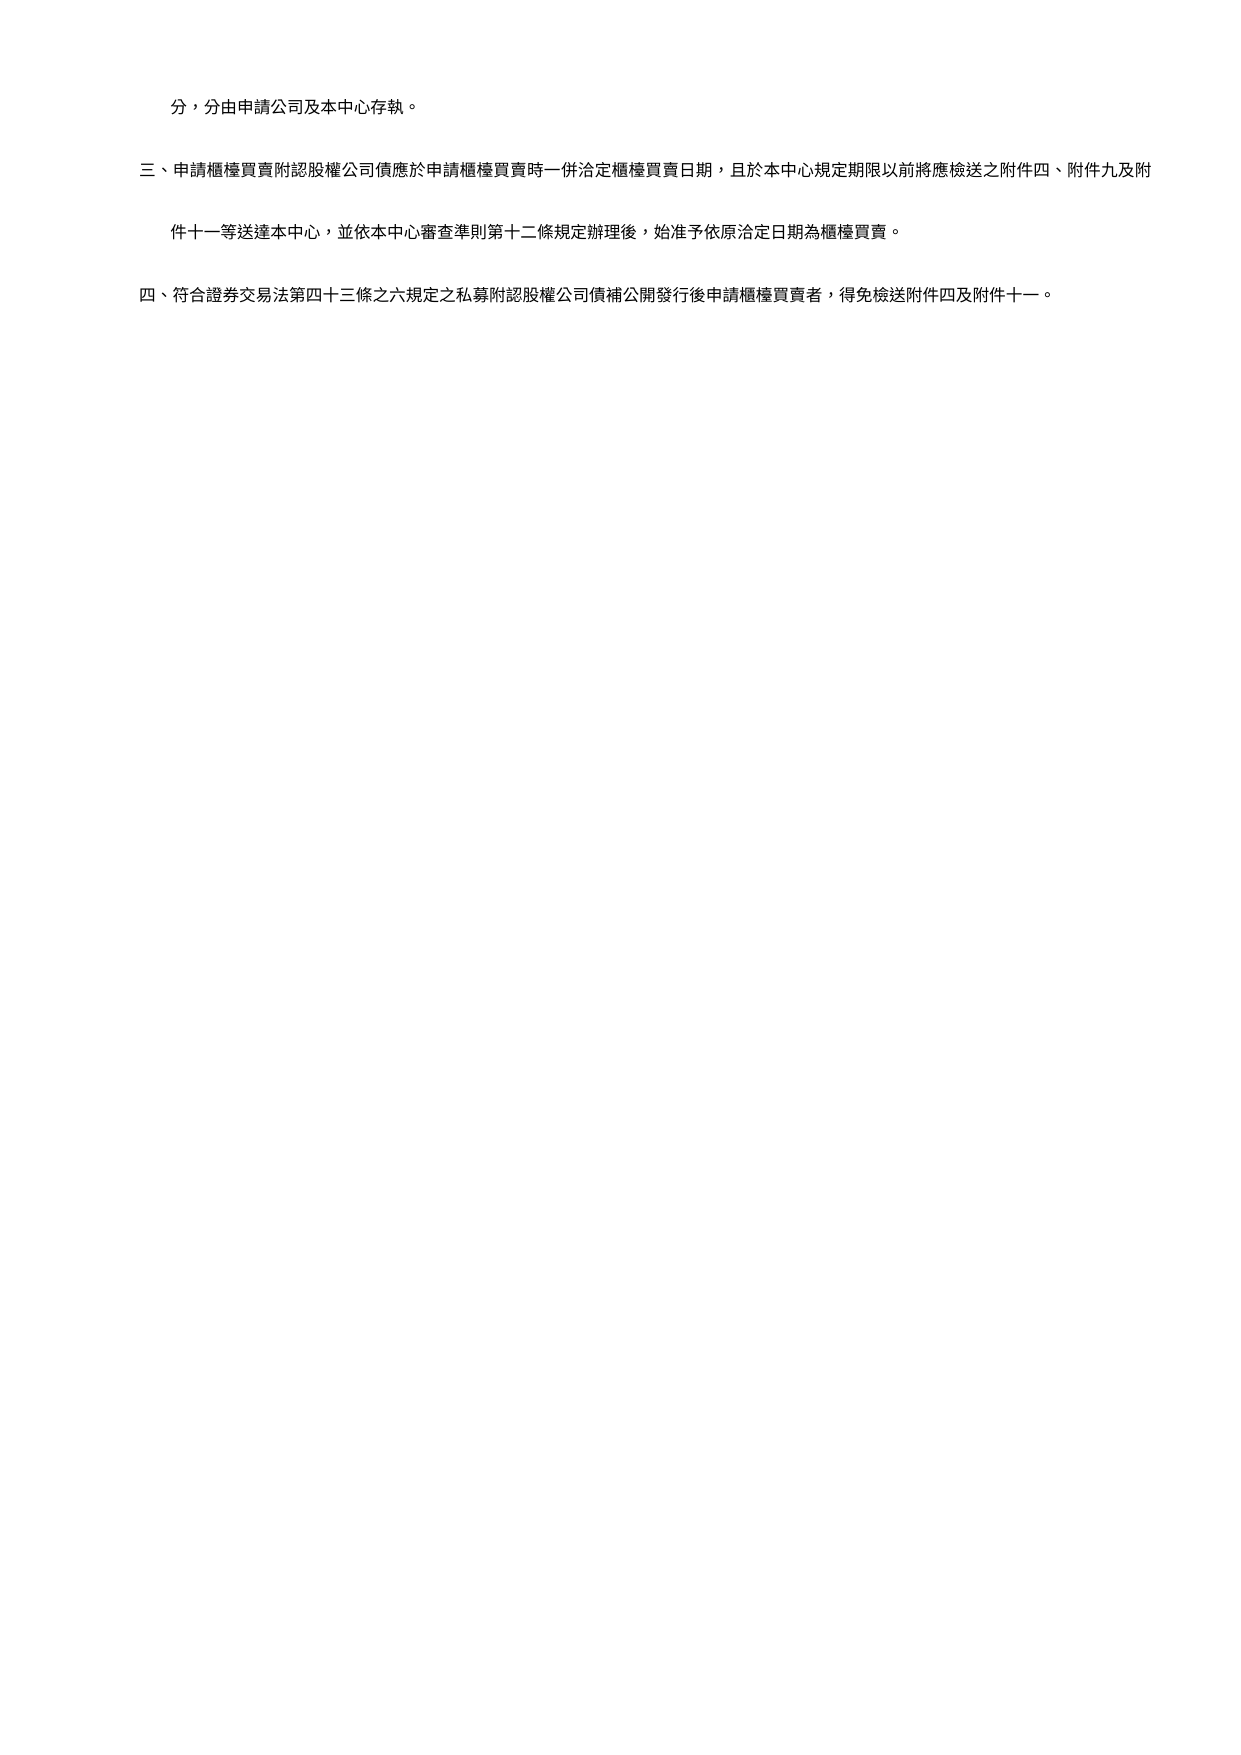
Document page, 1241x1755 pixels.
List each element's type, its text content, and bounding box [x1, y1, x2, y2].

text 三、申請櫃檯買賣附認股權公司債應於申請櫃檯買賣時一併洽定櫃檯買賣日期，且於本中心規定期限以前將應檢送之附件四、附件九及附件十一等送達本中心，並依本中心審查準則第十二條規定辦理後，始准予依原洽定日期為櫃檯買賣。 [139, 127, 1152, 252]
text 分，分由申請公司及本中心存執。 [139, 64, 1152, 127]
text 四、符合證券交易法第四十三條之六規定之私募附認股權公司債補公開發行後申請櫃檯買賣者，得免檢送附件四及附件十一。 [139, 252, 1152, 314]
